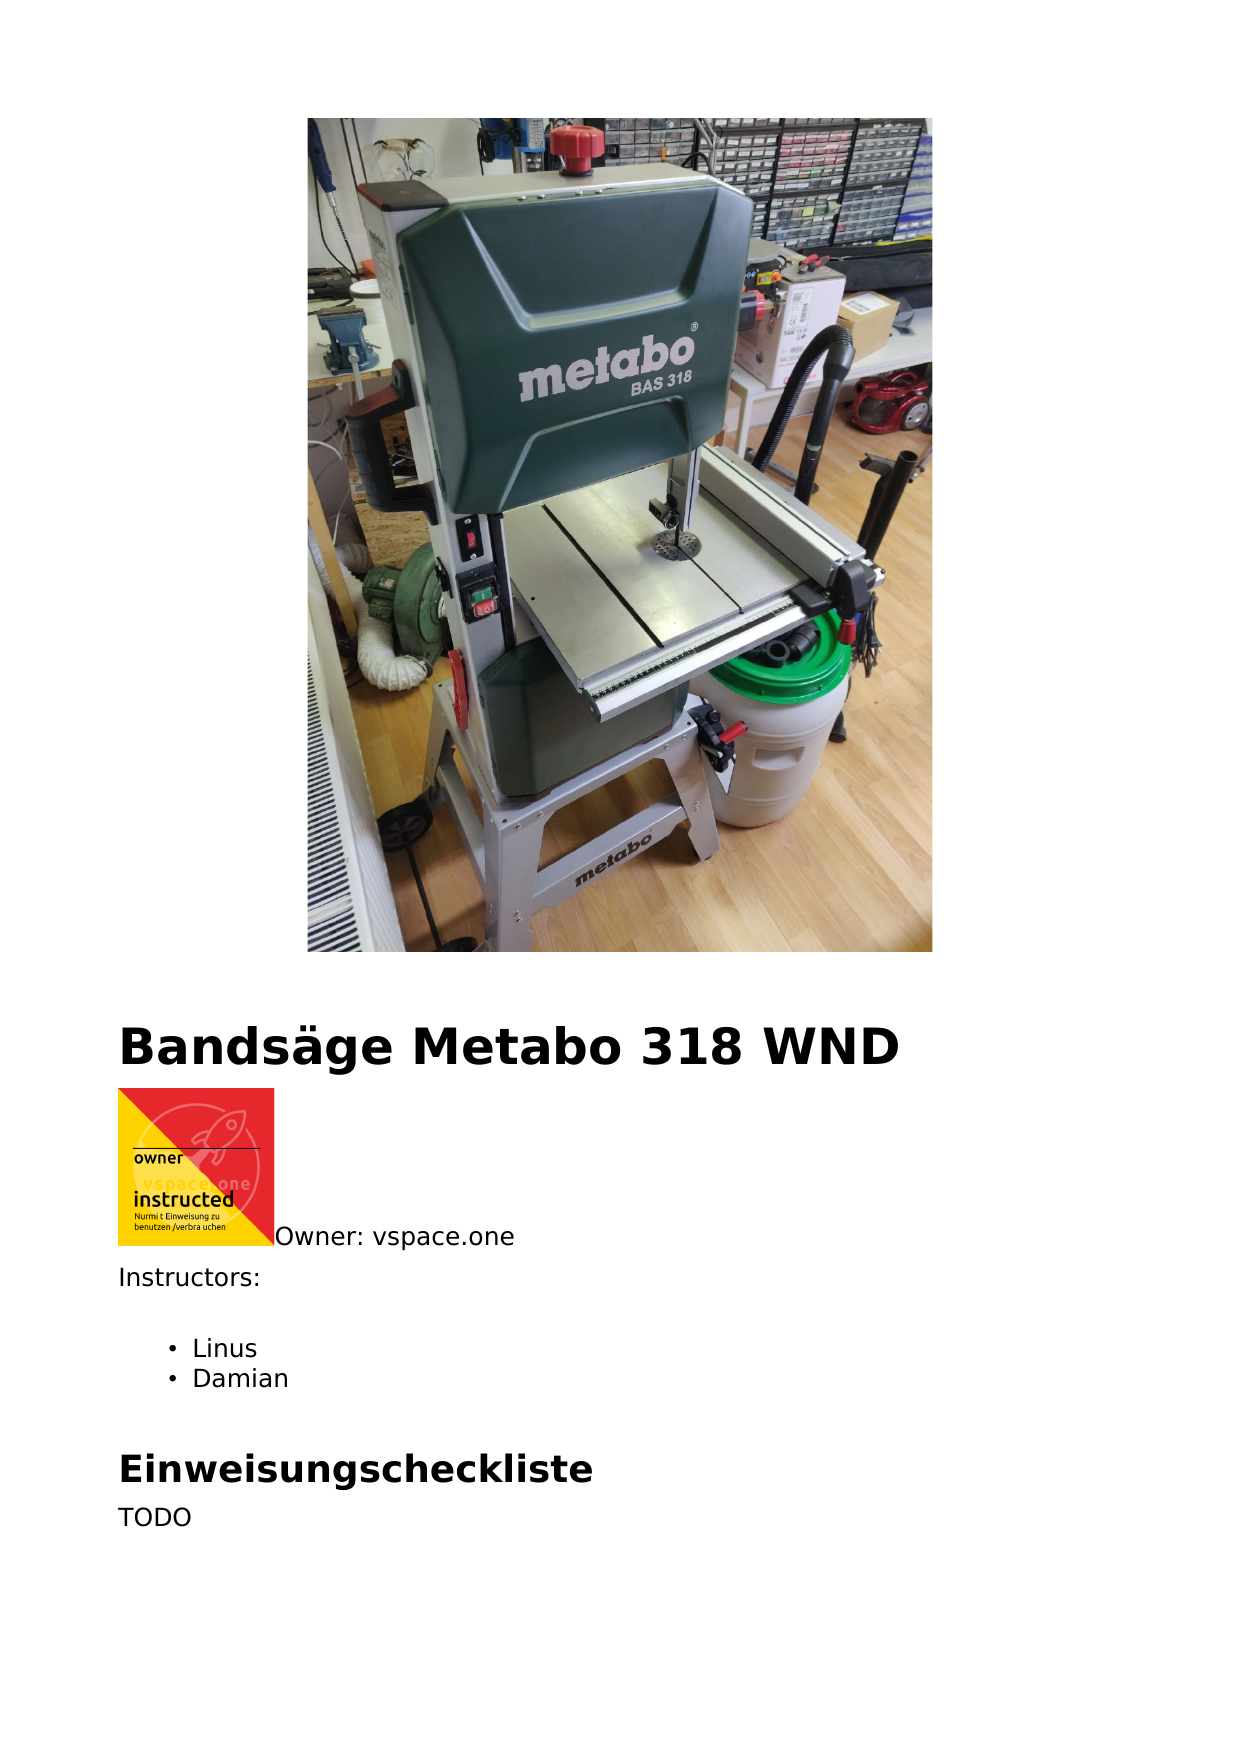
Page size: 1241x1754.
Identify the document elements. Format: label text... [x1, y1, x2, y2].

subtitle Einweisungscheckliste [118, 1447, 1122, 1491]
subtitle Bandsäge Metabo 318 WND [118, 1018, 1122, 1076]
picture [118, 1088, 275, 1246]
picture [307, 118, 933, 952]
text TODO [118, 1504, 1122, 1533]
text Owner: vspace.one [118, 1089, 1122, 1251]
list Damian [177, 1364, 1122, 1393]
text Instructors: [118, 1263, 1122, 1293]
list Linus [177, 1335, 1122, 1364]
